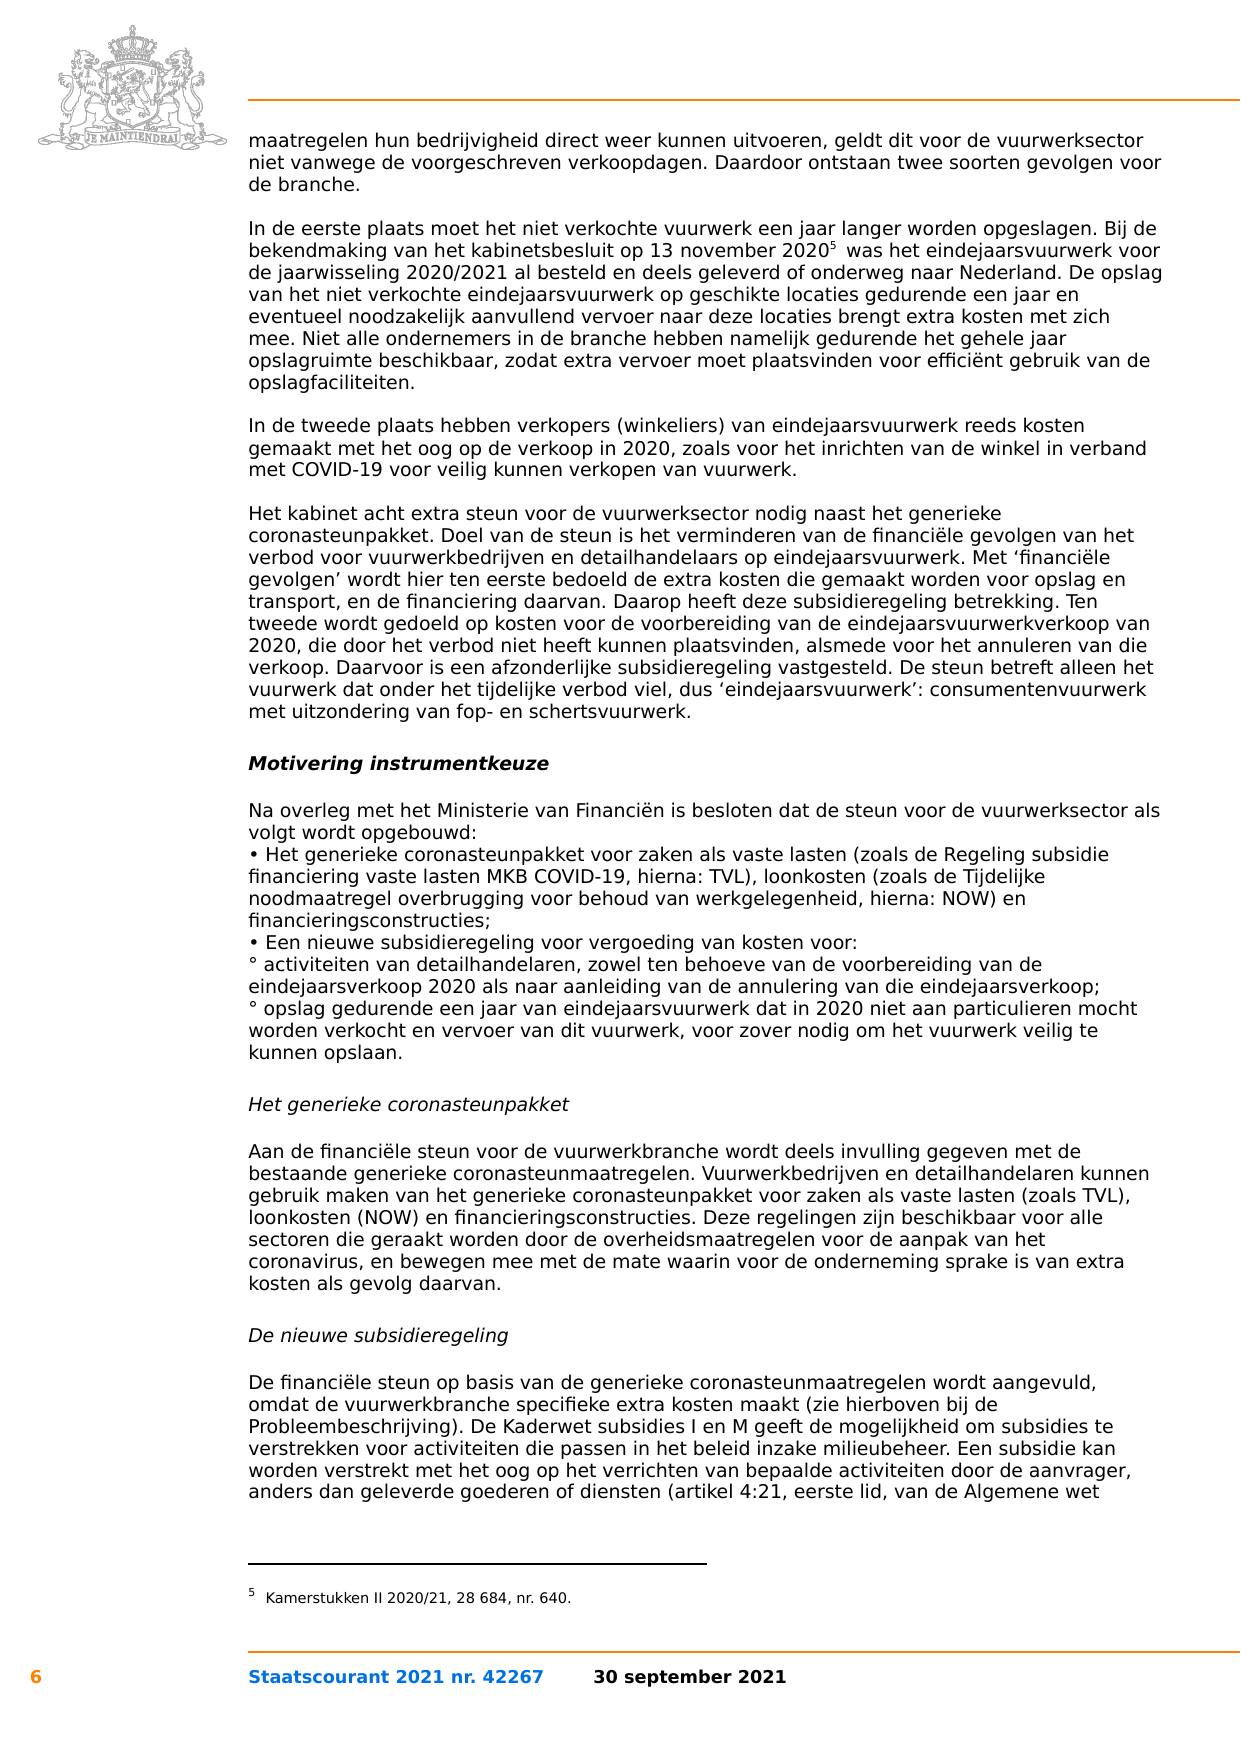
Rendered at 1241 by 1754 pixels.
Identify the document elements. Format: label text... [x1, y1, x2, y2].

subtitle De nieuwe subsidieregeling [248, 1324, 1163, 1347]
text Het kabinet acht extra steun voor de vuurwerksector nodig naast het generieke coronasteunpakket. Doel van de steun is het verminderen van de financiële gevolgen van het verbod voor vuurwerkbedrijven en detailhandelaars op eindejaarsvuurwerk. Met ‘financiële gevolgen’ wordt hier ten eerste bedoeld de extra kosten die gemaakt worden voor opslag en transport, en de financiering daarvan. Daarop heeft deze subsidieregeling betrekking. Ten tweede wordt gedoeld op kosten voor de voorbereiding van de eindejaarsvuurwerkverkoop van 2020, die door het verbod niet heeft kunnen plaatsvinden, alsmede voor het annuleren van die verkoop. Daarvoor is een afzonderlijke subsidieregeling vastgesteld. De steun betreft alleen het vuurwerk dat onder het tijdelijke verbod viel, dus ‘eindejaarsvuurwerk’: consumentenvuurwerk met uitzondering van fop- en schertsvuurwerk. [248, 503, 1163, 723]
text Na overleg met het Ministerie van Financiën is besloten dat de steun voor de vuurwerksector als volgt wordt opgebouwd: [248, 800, 1163, 844]
picture [38, 25, 227, 150]
text Kamerstukken II 2020/21, 28 684, nr. 640. [248, 1586, 1163, 1608]
text • Het generieke coronasteunpakket voor zaken als vaste lasten (zoals de Regeling subsidie financiering vaste lasten MKB COVID-19, hierna: TVL), loonkosten (zoals de Tijdelijke noodmaatregel overbrugging voor behoud van werkgelegenheid, hierna: NOW) en financieringsconstructies; [248, 844, 1163, 932]
text In de tweede plaats hebben verkopers (winkeliers) van eindejaarsvuurwerk reeds kosten gemaakt met het oog op de verkoop in 2020, zoals voor het inrichten van de winkel in verband met COVID-19 voor veilig kunnen verkopen van vuurwerk. [248, 415, 1163, 481]
text De financiële steun op basis van de generieke coronasteunmaatregelen wordt aangevuld, omdat de vuurwerkbranche specifieke extra kosten maakt (zie hierboven bij de Probleembeschrijving). De Kaderwet subsidies I en M geeft de mogelijkheid om subsidies te verstrekken voor activiteiten die passen in het beleid inzake milieubeheer. Een subsidie kan worden verstrekt met het oog op het verrichten van bepaalde activiteiten door de aanvrager, anders dan geleverde goederen of diensten (artikel 4:21, eerste lid, van de Algemene wet [248, 1372, 1163, 1503]
text • Een nieuwe subsidieregeling voor vergoeding van kosten voor: [248, 932, 1163, 954]
text In de eerste plaats moet het niet verkochte vuurwerk een jaar langer worden opgeslagen. Bij de bekendmaking van het kabinetsbesluit op 13 november 2020 was het eindejaarsvuurwerk voor de jaarwisseling 2020/2021 al besteld en deels geleverd of onderweg naar Nederland. De opslag van het niet verkochte eindejaarsvuurwerk op geschikte locaties gedurende een jaar en eventueel noodzakelijk aanvullend vervoer naar deze locaties brengt extra kosten met zich mee. Niet alle ondernemers in de branche hebben namelijk gedurende het gehele jaar opslagruimte beschikbaar, zodat extra vervoer moet plaatsvinden voor efficiënt gebruik van de opslagfaciliteiten. [248, 218, 1163, 393]
subtitle Motivering instrumentkeuze [248, 753, 1163, 775]
text ° activiteiten van detailhandelaren, zowel ten behoeve van de voorbereiding van de eindejaarsverkoop 2020 als naar aanleiding van de annulering van die eindejaarsverkoop; [248, 954, 1163, 998]
text maatregelen hun bedrijvigheid direct weer kunnen uitvoeren, geldt dit voor de vuurwerksector niet vanwege de voorgeschreven verkoopdagen. Daardoor ontstaan twee soorten gevolgen voor de branche. [248, 130, 1163, 196]
text Aan de financiële steun voor de vuurwerkbranche wordt deels invulling gegeven met de bestaande generieke coronasteunmaatregelen. Vuurwerkbedrijven en detailhandelaren kunnen gebruik maken van het generieke coronasteunpakket voor zaken als vaste lasten (zoals TVL), loonkosten (NOW) en financieringsconstructies. Deze regelingen zijn beschikbaar voor alle sectoren die geraakt worden door de overheidsmaatregelen voor de aanpak van het coronavirus, en bewegen mee met de mate waarin voor de onderneming sprake is van extra kosten als gevolg daarvan. [248, 1141, 1163, 1294]
text ° opslag gedurende een jaar van eindejaarsvuurwerk dat in 2020 niet aan particulieren mocht worden verkocht en vervoer van dit vuurwerk, voor zover nodig om het vuurwerk veilig te kunnen opslaan. [248, 998, 1163, 1064]
subtitle Het generieke coronasteunpakket [248, 1094, 1163, 1116]
